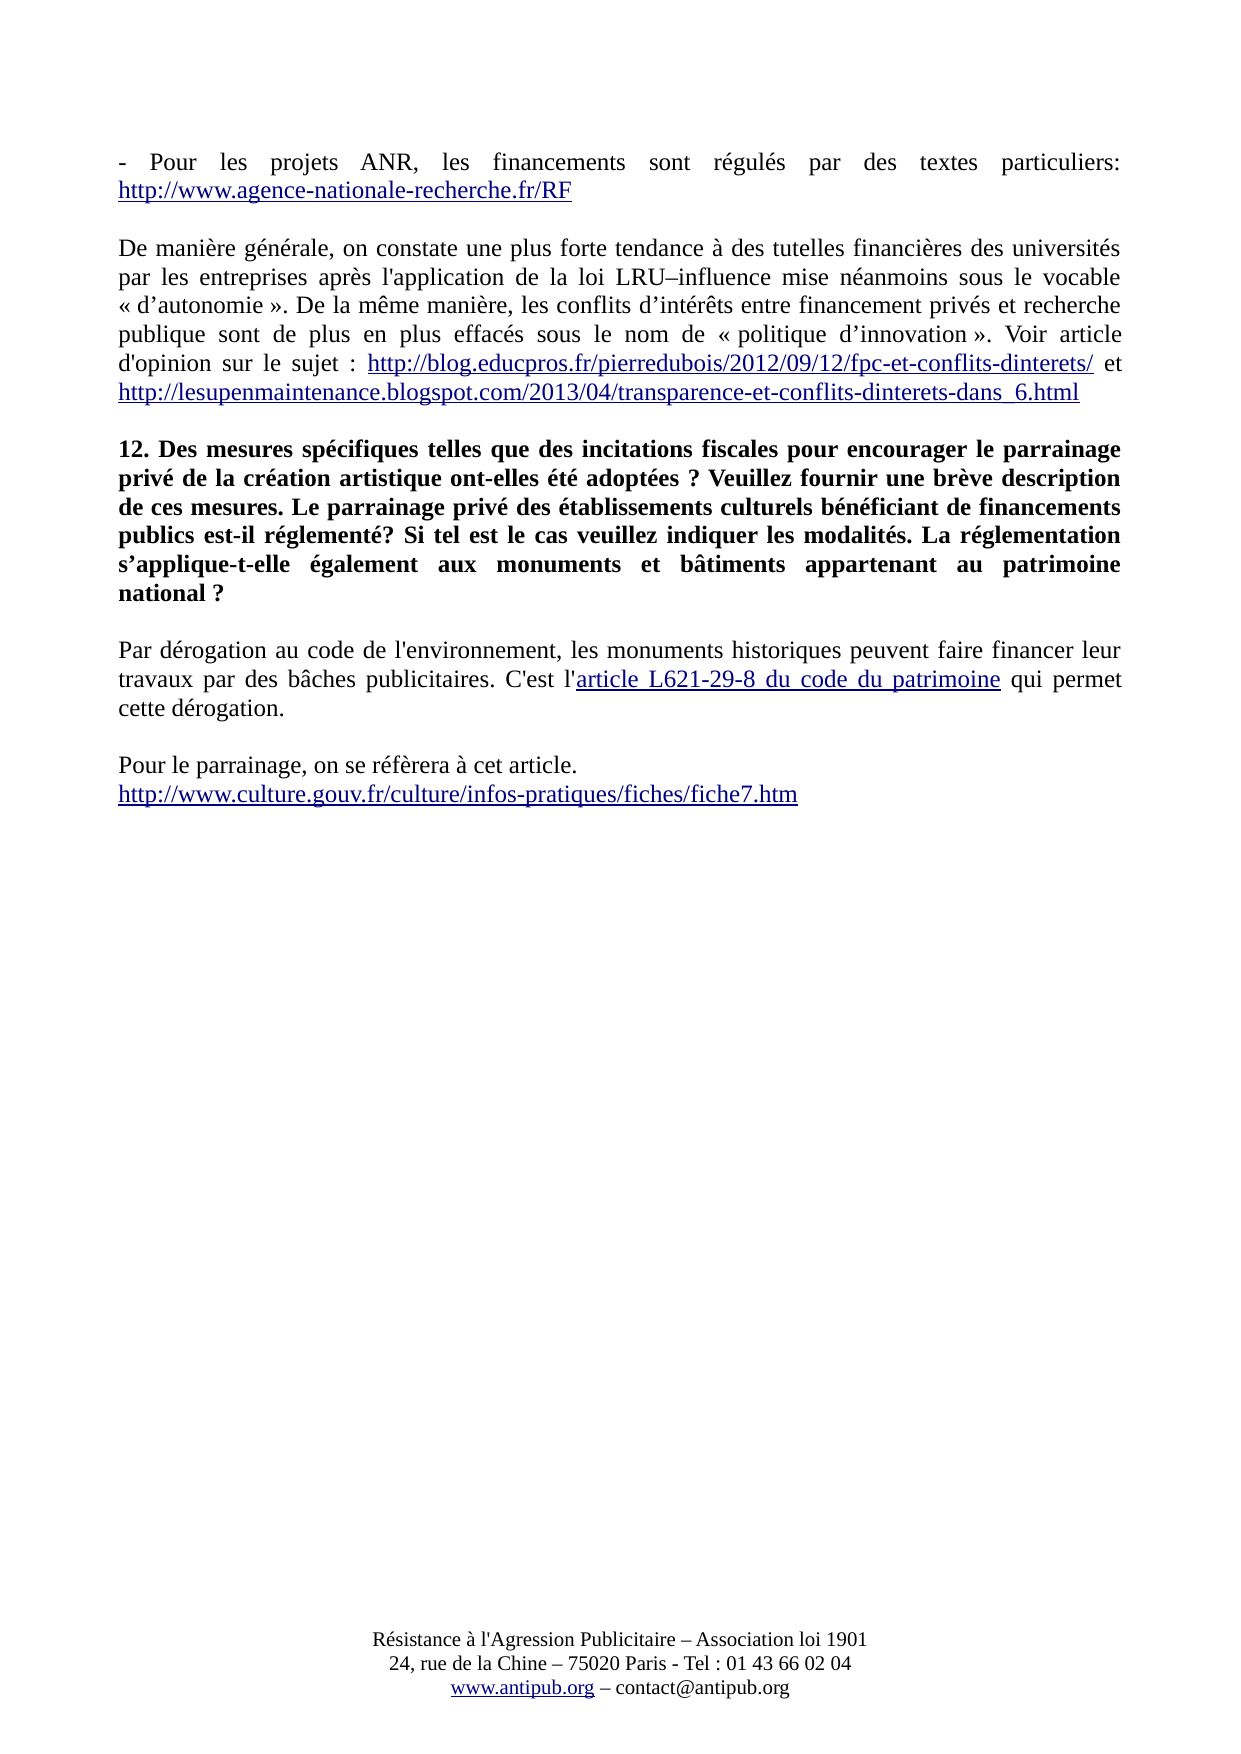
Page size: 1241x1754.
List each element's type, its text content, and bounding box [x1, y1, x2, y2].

text Par dérogation au code de l'environnement, les monuments historiques peuvent faire financer leur travaux par des bâches publicitaires. C'est l'article L621-29-8 du code du patrimoine qui permet cette dérogation. [118, 636, 1122, 722]
text 12. Des mesures spécifiques telles que des incitations fiscales pour encourager le parrainage privé de la création artistique ont-elles été adoptées ? Veuillez fournir une brève description de ces mesures. Le parrainage privé des établissements culturels bénéficiant de financements publics est-il réglementé? Si tel est le cas veuillez indiquer les modalités. La réglementation s’applique-t-elle également aux monuments et bâtiments appartenant au patrimoine national ? [118, 434, 1122, 607]
text http://www.culture.gouv.fr/culture/infos-pratiques/fiches/fiche7.htm [118, 779, 1122, 866]
text - Pour les projets ANR, les financements sont régulés par des textes particuliers: http://www.agence-nationale-recherche.fr/RF De manière générale, on constate une plus forte tendance à des tutelles financières des universités par les entreprises après l'application de la loi LRU–influence mise néanmoins sous le vocable « d’autonomie ». De la même manière, les conflits d’intérêts entre financement privés et recherche publique sont de plus en plus effacés sous le nom de « politique d’innovation ». Voir article d'opinion sur le sujet : http://blog.educpros.fr/pierredubois/2012/09/12/fpc-et-conflits-dinterets/ et http://lesupenmaintenance.blogspot.com/2013/04/transparence-et-conflits-dinterets-dans_6.html [118, 118, 1122, 406]
text Pour le parrainage, on se réfèrera à cet article. [118, 751, 1122, 779]
